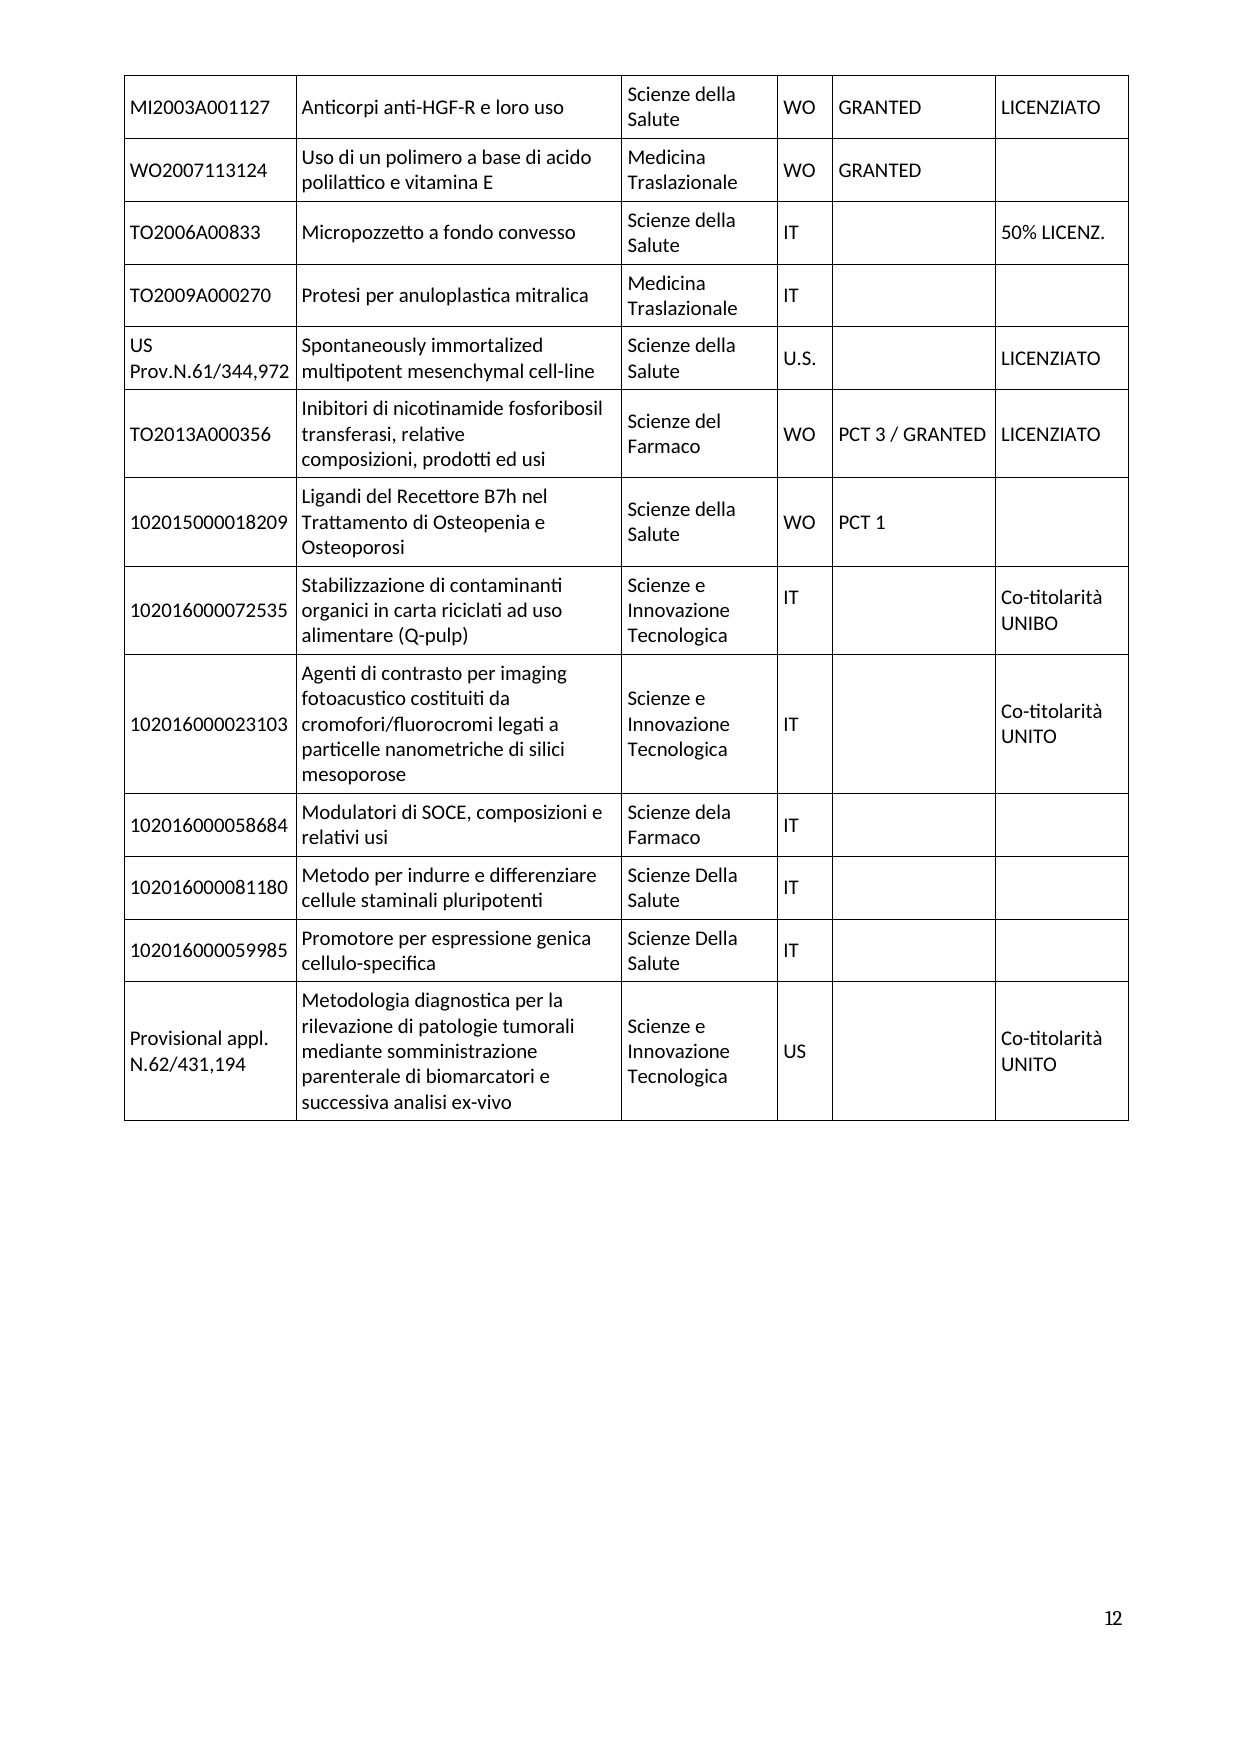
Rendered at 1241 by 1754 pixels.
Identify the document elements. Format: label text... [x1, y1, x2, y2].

table_cell MI2003A001127 [125, 76, 296, 138]
table_cell [833, 920, 995, 981]
table_cell [996, 857, 1128, 918]
table_cell [833, 982, 995, 1120]
table_cell Scienze della Salute [622, 478, 777, 566]
table_cell WO [778, 390, 832, 477]
table_cell Protesi per anuloplastica mitralica [297, 265, 621, 326]
table_cell IT [778, 794, 832, 856]
table_cell Promotore per espressione genica cellulo-specifica [297, 920, 621, 981]
table_cell LICENZIATO [996, 327, 1128, 389]
table_cell Metodologia diagnostica per la rilevazione di patologie tumorali mediante somministrazione parenterale di biomarcatori e successiva analisi ex-vivo [297, 982, 621, 1120]
table_cell IT [778, 857, 832, 918]
table_cell PCT 3 / GRANTED [833, 390, 995, 477]
table_cell Scienze Della Salute [622, 857, 777, 918]
table_cell Provisional appl. N.62/431,194 [125, 982, 296, 1120]
table_cell GRANTED [833, 139, 995, 201]
table_cell 102016000023103 [125, 655, 296, 793]
table_cell [833, 202, 995, 263]
table_cell Scienze Della Salute [622, 920, 777, 981]
table_cell U.S. [778, 327, 832, 389]
table_cell IT [778, 920, 832, 981]
table_cell Anticorpi anti-HGF-R e loro uso [297, 76, 621, 138]
table_cell WO [778, 76, 832, 138]
table_cell Scienze e Innovazione Tecnologica [622, 982, 777, 1120]
table_cell Modulatori di SOCE, composizioni e relativi usi [297, 794, 621, 856]
table_cell 50% LICENZ. [996, 202, 1128, 263]
table_cell GRANTED [833, 76, 995, 138]
table_cell [996, 139, 1128, 201]
table_cell 102016000059985 [125, 920, 296, 981]
table_cell Co-titolarità UNITO [996, 655, 1128, 793]
table_cell Medicina Traslazionale [622, 265, 777, 326]
table_cell Ligandi del Recettore B7h nel Trattamento di Osteopenia e Osteoporosi [297, 478, 621, 566]
table_cell TO2009A000270 [125, 265, 296, 326]
table_cell TO2006A00833 [125, 202, 296, 263]
table_cell [996, 478, 1128, 566]
table_cell Scienze della Salute [622, 76, 777, 138]
table_cell Scienze della Salute [622, 327, 777, 389]
table_cell Inibitori di nicotinamide fosforibosil transferasi, relative composizioni, prodotti ed usi [297, 390, 621, 477]
table_cell IT [778, 265, 832, 326]
table_cell [833, 655, 995, 793]
table_cell 102016000072535 [125, 567, 296, 654]
table_cell TO2013A000356 [125, 390, 296, 477]
table_cell Scienze e Innovazione Tecnologica [622, 655, 777, 793]
table_cell 102015000018209 [125, 478, 296, 566]
table_cell US [778, 982, 832, 1120]
table_cell Scienze e Innovazione Tecnologica [622, 567, 777, 654]
table_cell IT [778, 567, 832, 654]
table_cell IT [778, 202, 832, 263]
table_cell [833, 567, 995, 654]
table_cell IT [778, 655, 832, 793]
table_cell Scienze del Farmaco [622, 390, 777, 477]
table_cell [996, 265, 1128, 326]
table_cell Scienze della Salute [622, 202, 777, 263]
table_cell WO [778, 139, 832, 201]
table_cell [833, 794, 995, 856]
table_cell Medicina Traslazionale [622, 139, 777, 201]
table_cell Uso di un polimero a base di acido polilattico e vitamina E [297, 139, 621, 201]
table_cell Co-titolarità UNIBO [996, 567, 1128, 654]
table_cell LICENZIATO [996, 390, 1128, 477]
table_cell Stabilizzazione di contaminanti organici in carta riciclati ad uso alimentare (Q-pulp) [297, 567, 621, 654]
table_cell Agenti di contrasto per imaging fotoacustico costituiti da cromofori/fluorocromi legati a particelle nanometriche di silici mesoporose [297, 655, 621, 793]
table_cell Scienze dela Farmaco [622, 794, 777, 856]
table_cell Co-titolarità UNITO [996, 982, 1128, 1120]
table_cell US Prov.N.61/344,972 [125, 327, 296, 389]
table_cell PCT 1 [833, 478, 995, 566]
table_cell [996, 794, 1128, 856]
table_cell Spontaneously immortalized multipotent mesenchymal cell-line [297, 327, 621, 389]
table_cell [833, 327, 995, 389]
table_cell Micropozzetto a fondo convesso [297, 202, 621, 263]
table_cell [996, 920, 1128, 981]
table_cell [833, 265, 995, 326]
table_cell WO2007113124 [125, 139, 296, 201]
table_cell Metodo per indurre e differenziare cellule staminali pluripotenti [297, 857, 621, 918]
table_cell [833, 857, 995, 918]
table_cell WO [778, 478, 832, 566]
table_cell LICENZIATO [996, 76, 1128, 138]
table_cell 102016000058684 [125, 794, 296, 856]
table_cell 102016000081180 [125, 857, 296, 918]
